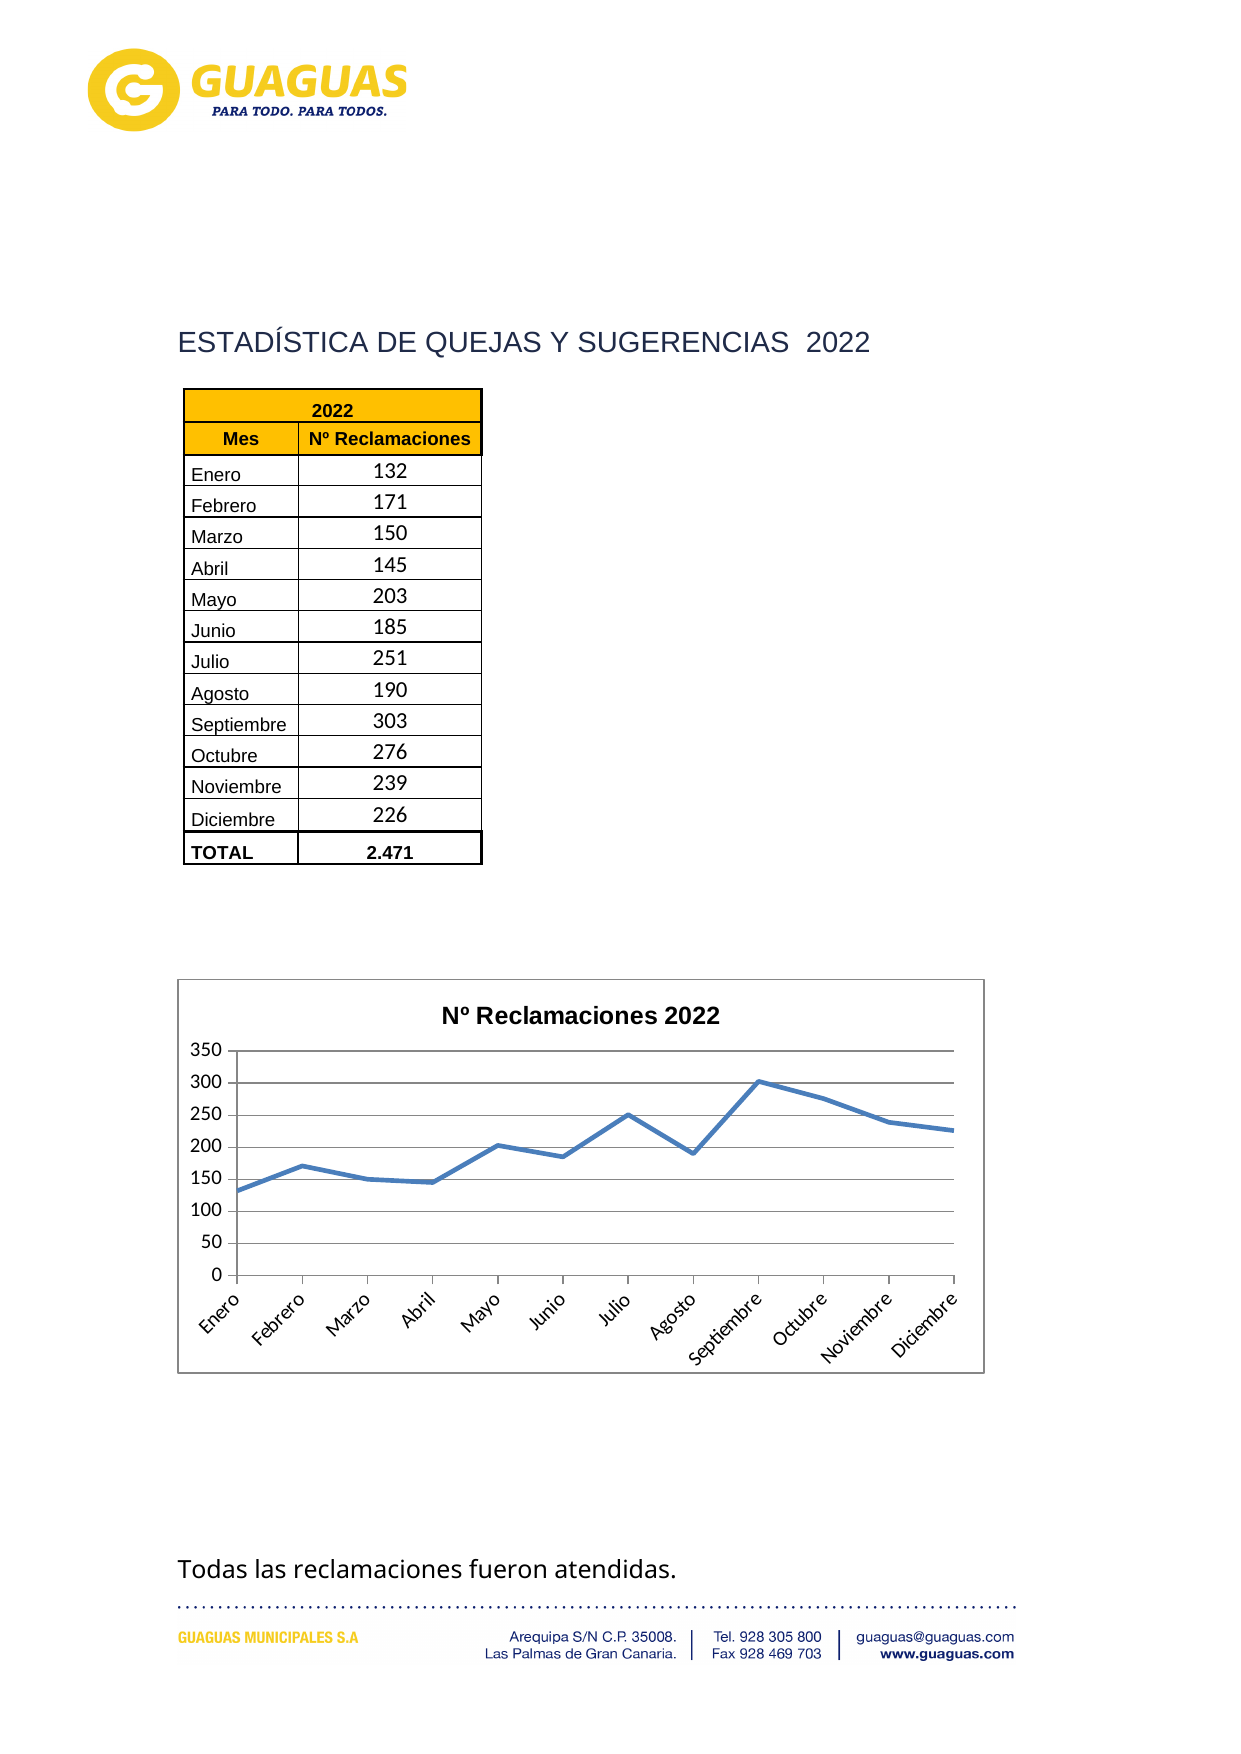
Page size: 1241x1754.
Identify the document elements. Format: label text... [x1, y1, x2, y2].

table_cell 251 [299, 643, 481, 673]
table_cell Enero [185, 456, 298, 485]
table_cell 239 [299, 768, 481, 798]
table_cell Marzo [185, 518, 298, 548]
table_cell Mayo [185, 580, 298, 610]
table_cell 2.471 [299, 833, 480, 863]
table_cell Abril [185, 549, 298, 579]
table_cell 132 [299, 456, 481, 485]
text Todas las reclamaciones fueron atendidas. [177, 1552, 1063, 1586]
table_cell 171 [299, 486, 481, 516]
table_cell 190 [299, 674, 481, 704]
table_cell Julio [185, 643, 298, 673]
table_cell Mes [185, 423, 298, 454]
table_cell Octubre [185, 736, 298, 766]
table_cell Junio [185, 611, 298, 641]
table_cell 276 [299, 736, 481, 766]
table_cell 185 [299, 611, 481, 641]
table_cell TOTAL [185, 833, 297, 863]
table_cell Noviembre [185, 768, 298, 798]
text ESTADÍSTICA DE QUEJAS Y SUGERENCIAS 2022 [177, 325, 1063, 358]
table_header 2022 [185, 390, 480, 421]
table_cell Agosto [185, 674, 298, 704]
table_cell 145 [299, 549, 481, 579]
table_cell 150 [299, 518, 481, 548]
table_cell 203 [299, 580, 481, 610]
table_cell Septiembre [185, 705, 298, 735]
table_cell Febrero [185, 486, 298, 516]
table_cell Nº Reclamaciones [299, 423, 480, 454]
table_cell 303 [299, 705, 481, 735]
table_cell Diciembre [185, 799, 298, 830]
table_cell 226 [299, 799, 481, 830]
